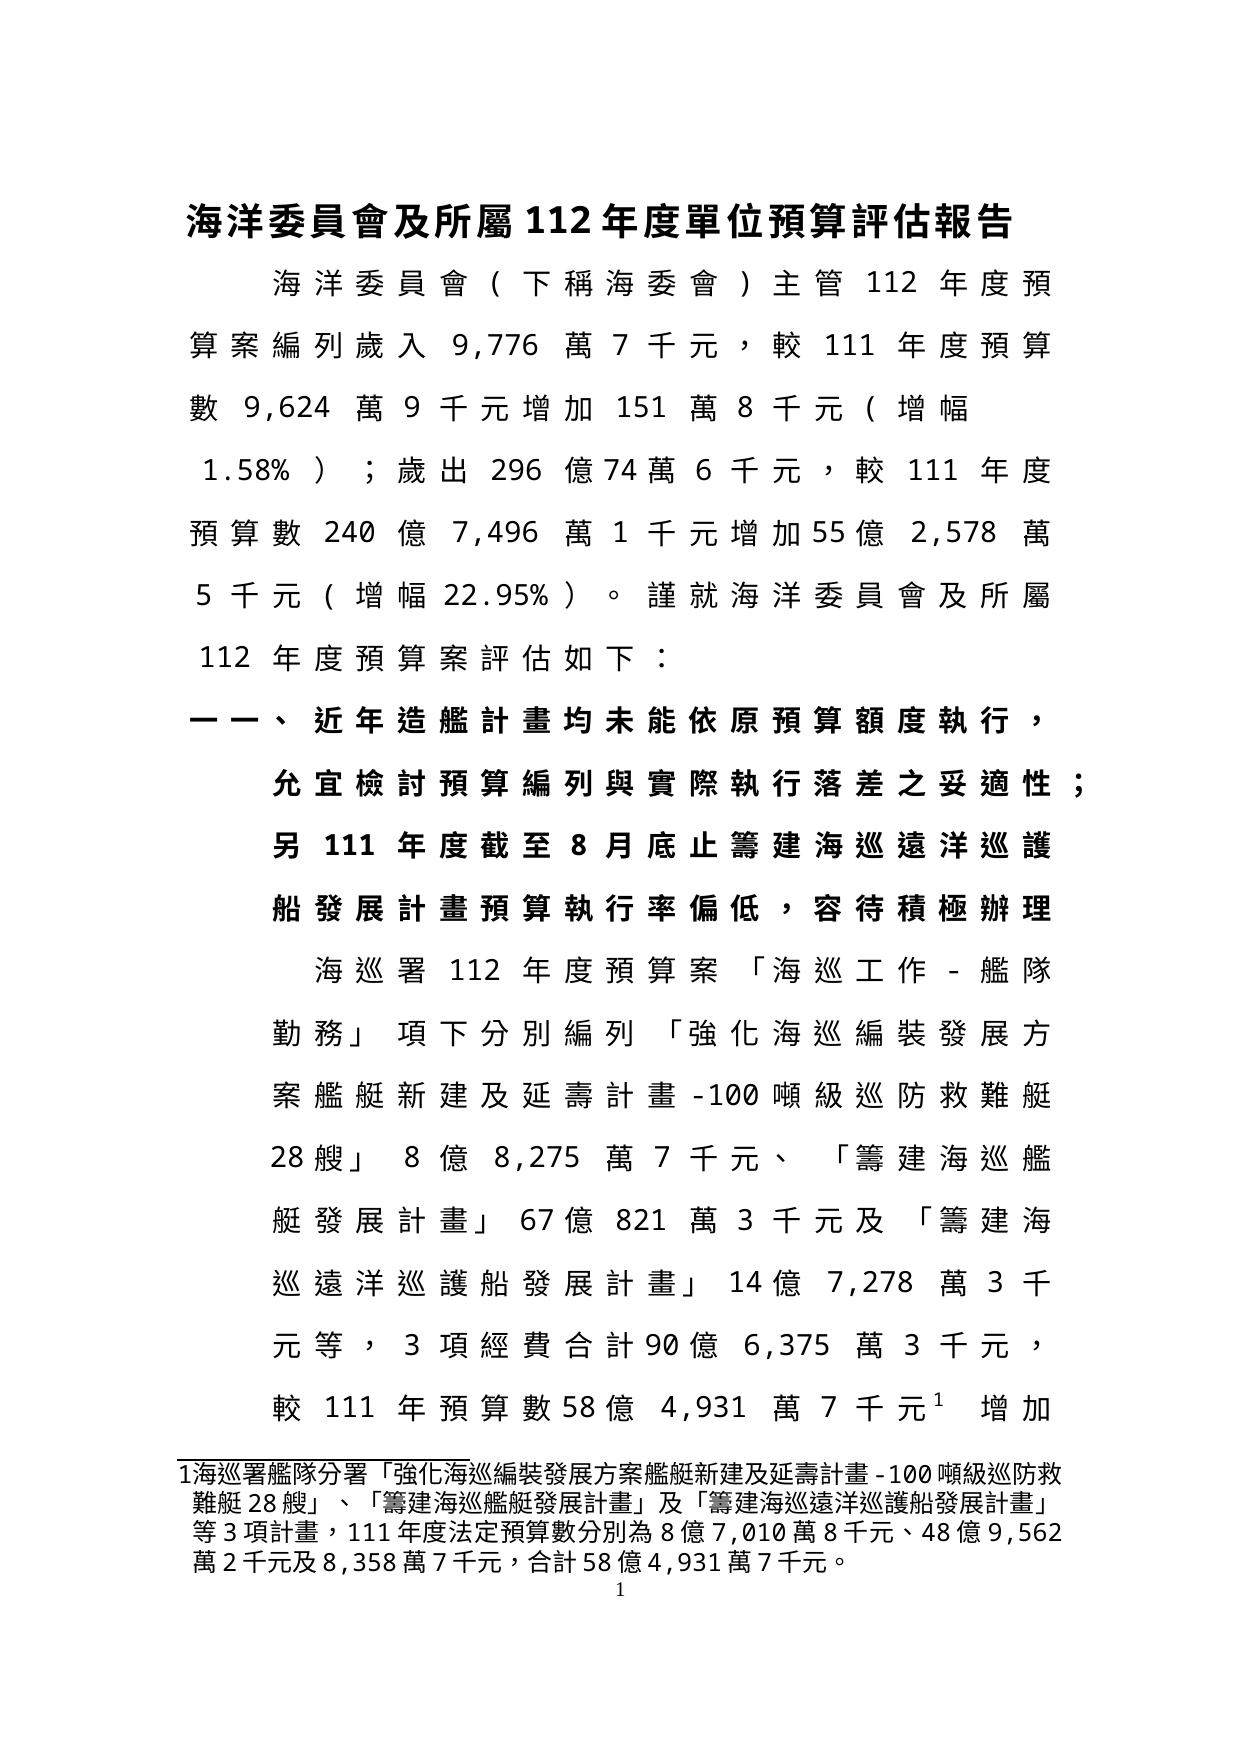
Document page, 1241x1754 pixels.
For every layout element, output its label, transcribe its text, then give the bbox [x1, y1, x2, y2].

text 海巡署112年度預算案「海巡工作-艦隊勤務」項下分別編列「強化海巡編裝發展方案艦艇新建及延壽計畫-100噸級巡防救難艇28艘」8億8,275萬7千元、「籌建海巡艦艇發展計畫」67億821萬3千元及「籌建海巡遠洋巡護船發展計畫」14億7,278萬3千元等，3項經費合計90億6,375萬3千元，較111年預算數58億4,931萬7千元增加32億1,443萬6千元(增幅54.95%)。經查： [242, 927, 1058, 1427]
text 一一、近年造艦計畫均未能依原預算額度執行，允宜檢討預算編列與實際執行落差之妥適性；另111年度截至8月底止籌建海巡遠洋巡護船發展計畫預算執行率偏低，容待積極辦理 [183, 677, 1058, 927]
text 海洋委員會及所屬112年度單位預算評估報告 [183, 177, 1058, 240]
text 海洋委員會(下稱海委會)主管112年度預算案編列歲入9,776萬7千元，較111年度預算數9,624萬9千元增加151萬8千元(增幅1.58%）；歲出296億74萬6千元，較111年度預算數240億7,496萬1千元增加55億2,578萬5千元(增幅22.95%）。謹就海洋委員會及所屬112年度預算案評估如下： [181, 240, 1058, 677]
text 海巡署艦隊分署「強化海巡編裝發展方案艦艇新建及延壽計畫-100噸級巡防救難艇28艘」、「籌建海巡艦艇發展計畫」及「籌建海巡遠洋巡護船發展計畫」等3項計畫，111年度法定預算數分別為8億7,010萬8千元、48億9,562萬2千元及8,358萬7千元，合計58億4,931萬7千元。 [177, 1460, 1063, 1577]
